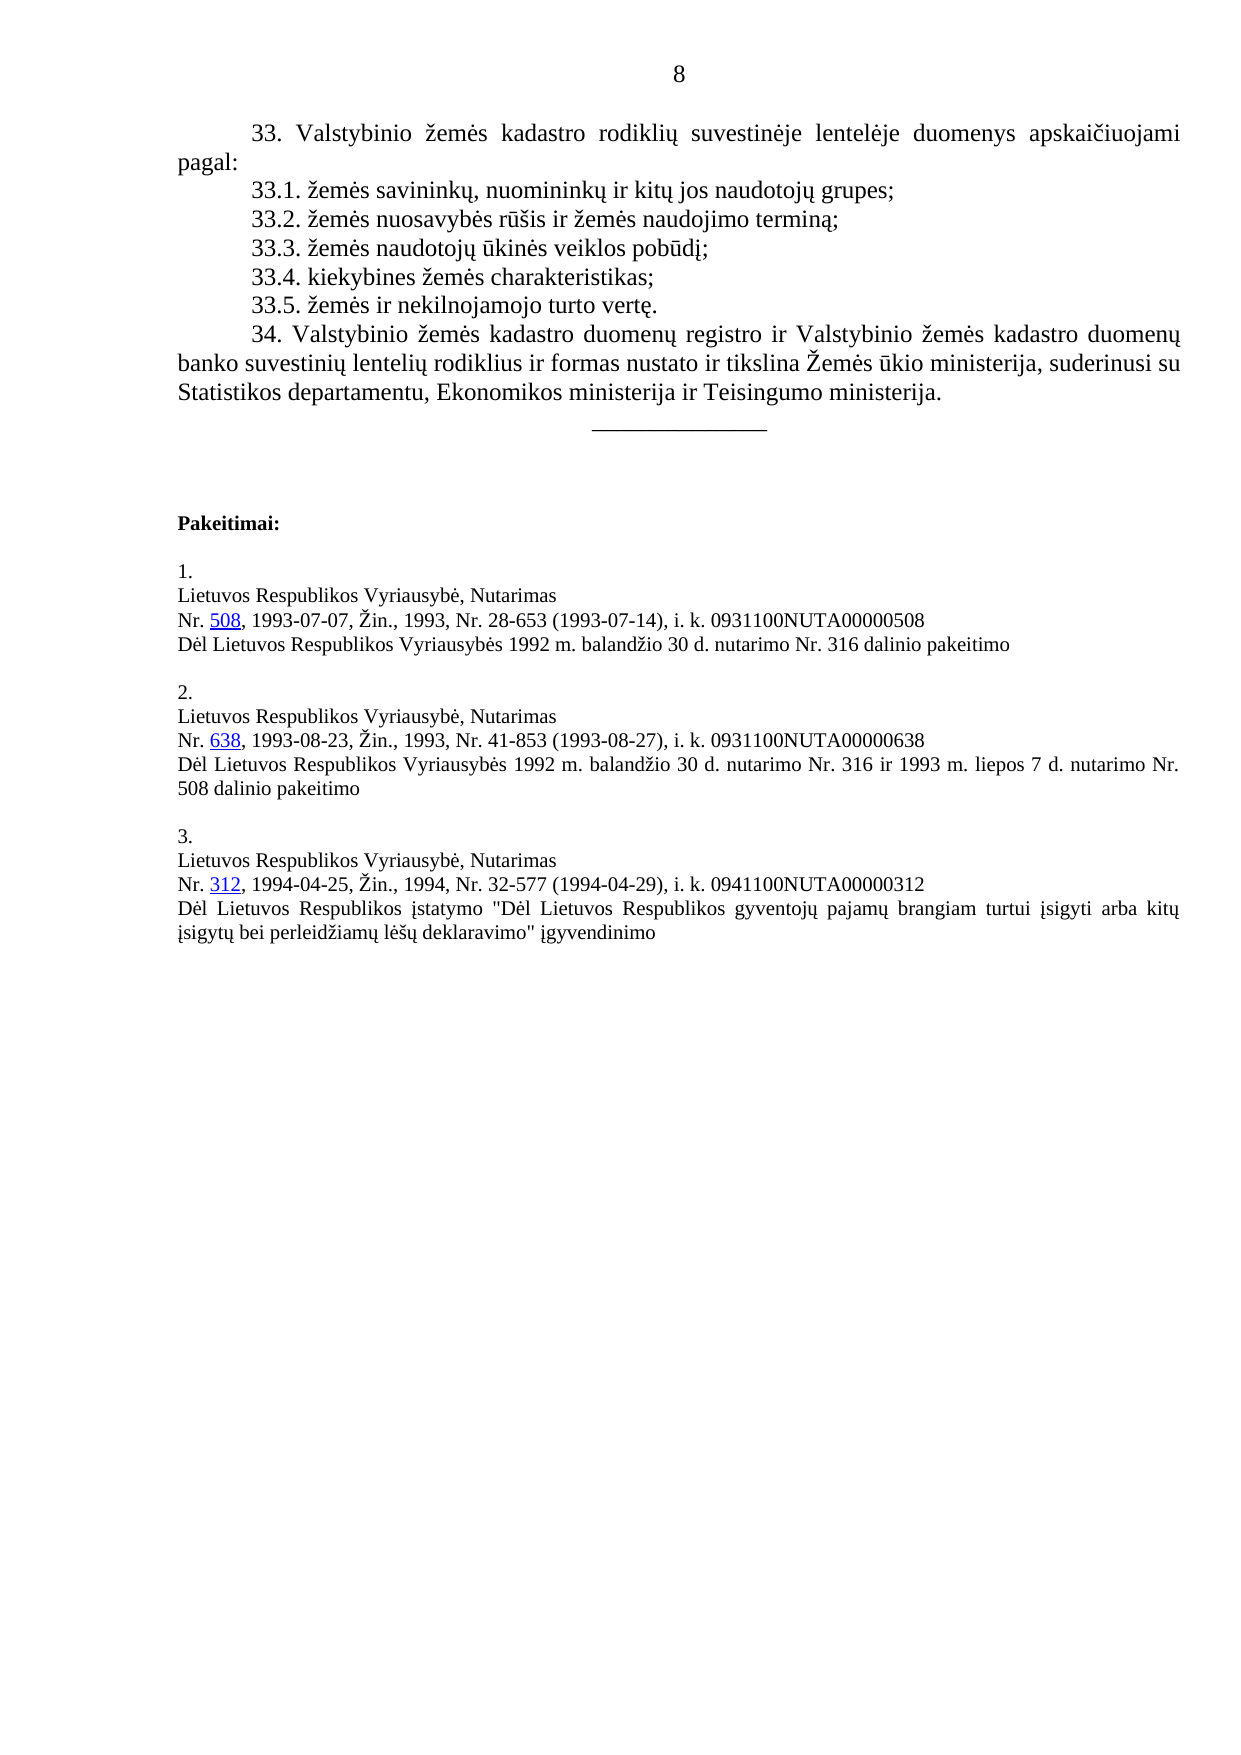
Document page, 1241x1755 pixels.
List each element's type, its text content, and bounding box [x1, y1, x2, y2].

text 33.1. žemės savininkų, nuomininkų ir kitų jos naudotojų grupes; [177, 176, 1181, 204]
text Dėl Lietuvos Respublikos įstatymo "Dėl Lietuvos Respublikos gyventojų pajamų brangiam turtui įsigyti arba kitų įsigytų bei perleidžiamų lėšų deklaravimo" įgyvendinimo [177, 896, 1181, 944]
text 33.3. žemės naudotojų ūkinės veiklos pobūdį; [177, 233, 1181, 262]
text 34. Valstybinio žemės kadastro duomenų registro ir Valstybinio žemės kadastro duomenų banko suvestinių lentelių rodiklius ir formas nustato ir tikslina Žemės ūkio ministerija, suderinusi su Statistikos departamentu, Ekonomikos ministerija ir Teisingumo ministerija. [177, 319, 1181, 406]
text Dėl Lietuvos Respublikos Vyriausybės 1992 m. balandžio 30 d. nutarimo Nr. 316 dalinio pakeitimo [177, 632, 1181, 656]
text 3. [177, 824, 1181, 848]
text 33.2. žemės nuosavybės rūšis ir žemės naudojimo terminą; [177, 204, 1181, 233]
text 33.4. kiekybines žemės charakteristikas; [177, 262, 1181, 291]
text 33.5. žemės ir nekilnojamojo turto vertę. [177, 291, 1181, 319]
text Nr. 638, 1993-08-23, Žin., 1993, Nr. 41-853 (1993-08-27), i. k. 0931100NUTA00000638 [177, 728, 1181, 752]
text Nr. 312, 1994-04-25, Žin., 1994, Nr. 32-577 (1994-04-29), i. k. 0941100NUTA00000312 [177, 872, 1181, 896]
text Nr. 508, 1993-07-07, Žin., 1993, Nr. 28-653 (1993-07-14), i. k. 0931100NUTA00000508 [177, 607, 1181, 632]
text Lietuvos Respublikos Vyriausybė, Nutarimas [177, 704, 1181, 728]
text 1. [177, 559, 1181, 583]
text 2. [177, 680, 1181, 704]
text Lietuvos Respublikos Vyriausybė, Nutarimas [177, 848, 1181, 872]
text Dėl Lietuvos Respublikos Vyriausybės 1992 m. balandžio 30 d. nutarimo Nr. 316 ir 1993 m. liepos 7 d. nutarimo Nr. 508 dalinio pakeitimo [177, 752, 1181, 800]
text ______________ [177, 406, 1181, 434]
text 33. Valstybinio žemės kadastro rodiklių suvestinėje lentelėje duomenys apskaičiuojami pagal: [177, 118, 1181, 176]
text Lietuvos Respublikos Vyriausybė, Nutarimas [177, 583, 1181, 607]
text Pakeitimai: [177, 511, 1181, 535]
